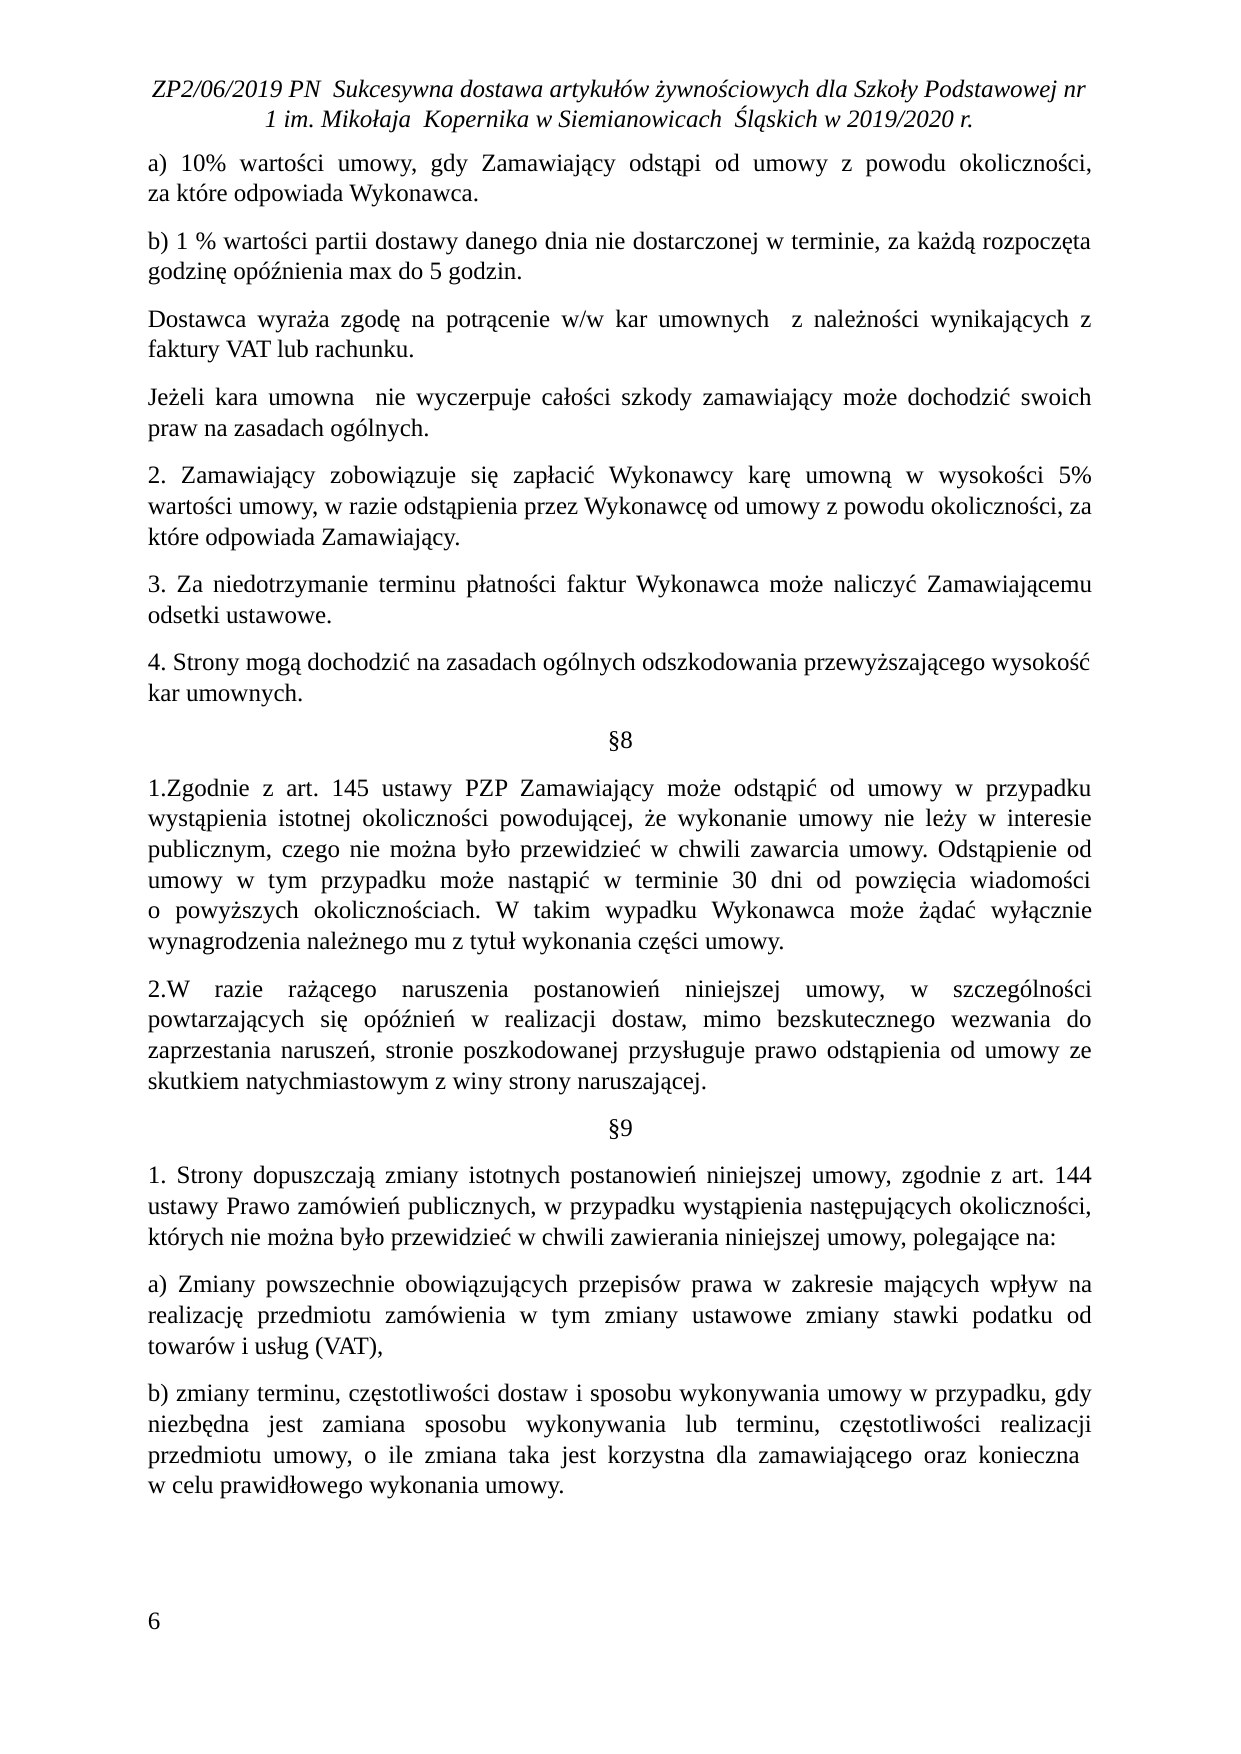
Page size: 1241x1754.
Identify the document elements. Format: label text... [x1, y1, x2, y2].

text Jeżeli kara umowna nie wyczerpuje całości szkody zamawiający może dochodzić swoich praw na zasadach ogólnych. [148, 382, 1093, 441]
text a) 10% wartości umowy, gdy Zamawiający odstąpi od umowy z powodu okoliczności, za które odpowiada Wykonawca. [148, 148, 1093, 207]
text b) 1 % wartości partii dostawy danego dnia nie dostarczonej w terminie, za każdą rozpoczęta godzinę opóźnienia max do 5 godzin. [148, 226, 1093, 285]
list Zgodnie z art. 145 ustawy PZP Zamawiający może odstąpić od umowy w przypadku wystąpienia istotnej okoliczności powodującej, że wykonanie umowy nie leży w interesie publicznym, czego nie można było przewidzieć w chwili zawarcia umowy. Odstąpienie od umowy w tym przypadku może nastąpić w terminie 30 dni od powzięcia wiadomości o powyższych okolicznościach. W takim wypadku Wykonawca może żądać wyłącznie wynagrodzenia należnego mu z tytuł wykonania części umowy. [148, 773, 1093, 955]
text §9 [148, 1113, 1093, 1142]
text a) Zmiany powszechnie obowiązujących przepisów prawa w zakresie mających wpływ na realizację przedmiotu zamówienia w tym zmiany ustawowe zmiany stawki podatku od towarów i usług (VAT), [148, 1269, 1093, 1360]
text Dostawca wyraża zgodę na potrącenie w/w kar umownych z należności wynikających z faktury VAT lub rachunku. [148, 304, 1093, 363]
text b) zmiany terminu, częstotliwości dostaw i sposobu wykonywania umowy w przypadku, gdy niezbędna jest zamiana sposobu wykonywania lub terminu, częstotliwości realizacji przedmiotu umowy, o ile zmiana taka jest korzystna dla zamawiającego oraz konieczna w celu prawidłowego wykonania umowy. [148, 1378, 1093, 1499]
text 3. Za niedotrzymanie terminu płatności faktur Wykonawca może naliczyć Zamawiającemu odsetki ustawowe. [148, 569, 1093, 628]
list W razie rażącego naruszenia postanowień niniejszej umowy, w szczególności powtarzających się opóźnień w realizacji dostaw, mimo bezskutecznego wezwania do zaprzestania naruszeń, stronie poszkodowanej przysługuje prawo odstąpienia od umowy ze skutkiem natychmiastowym z winy strony naruszającej. [148, 974, 1093, 1094]
text 1. Strony dopuszczają zmiany istotnych postanowień niniejszej umowy, zgodnie z art. 144 ustawy Prawo zamówień publicznych, w przypadku wystąpienia następujących okoliczności, których nie można było przewidzieć w chwili zawierania niniejszej umowy, polegające na: [148, 1161, 1093, 1251]
text §8 [148, 725, 1093, 754]
text 2. Zamawiający zobowiązuje się zapłacić Wykonawcy karę umowną w wysokości 5% wartości umowy, w razie odstąpienia przez Wykonawcę od umowy z powodu okoliczności, za które odpowiada Zamawiający. [148, 460, 1093, 550]
text 4. Strony mogą dochodzić na zasadach ogólnych odszkodowania przewyższającego wysokość kar umownych. [148, 647, 1093, 707]
